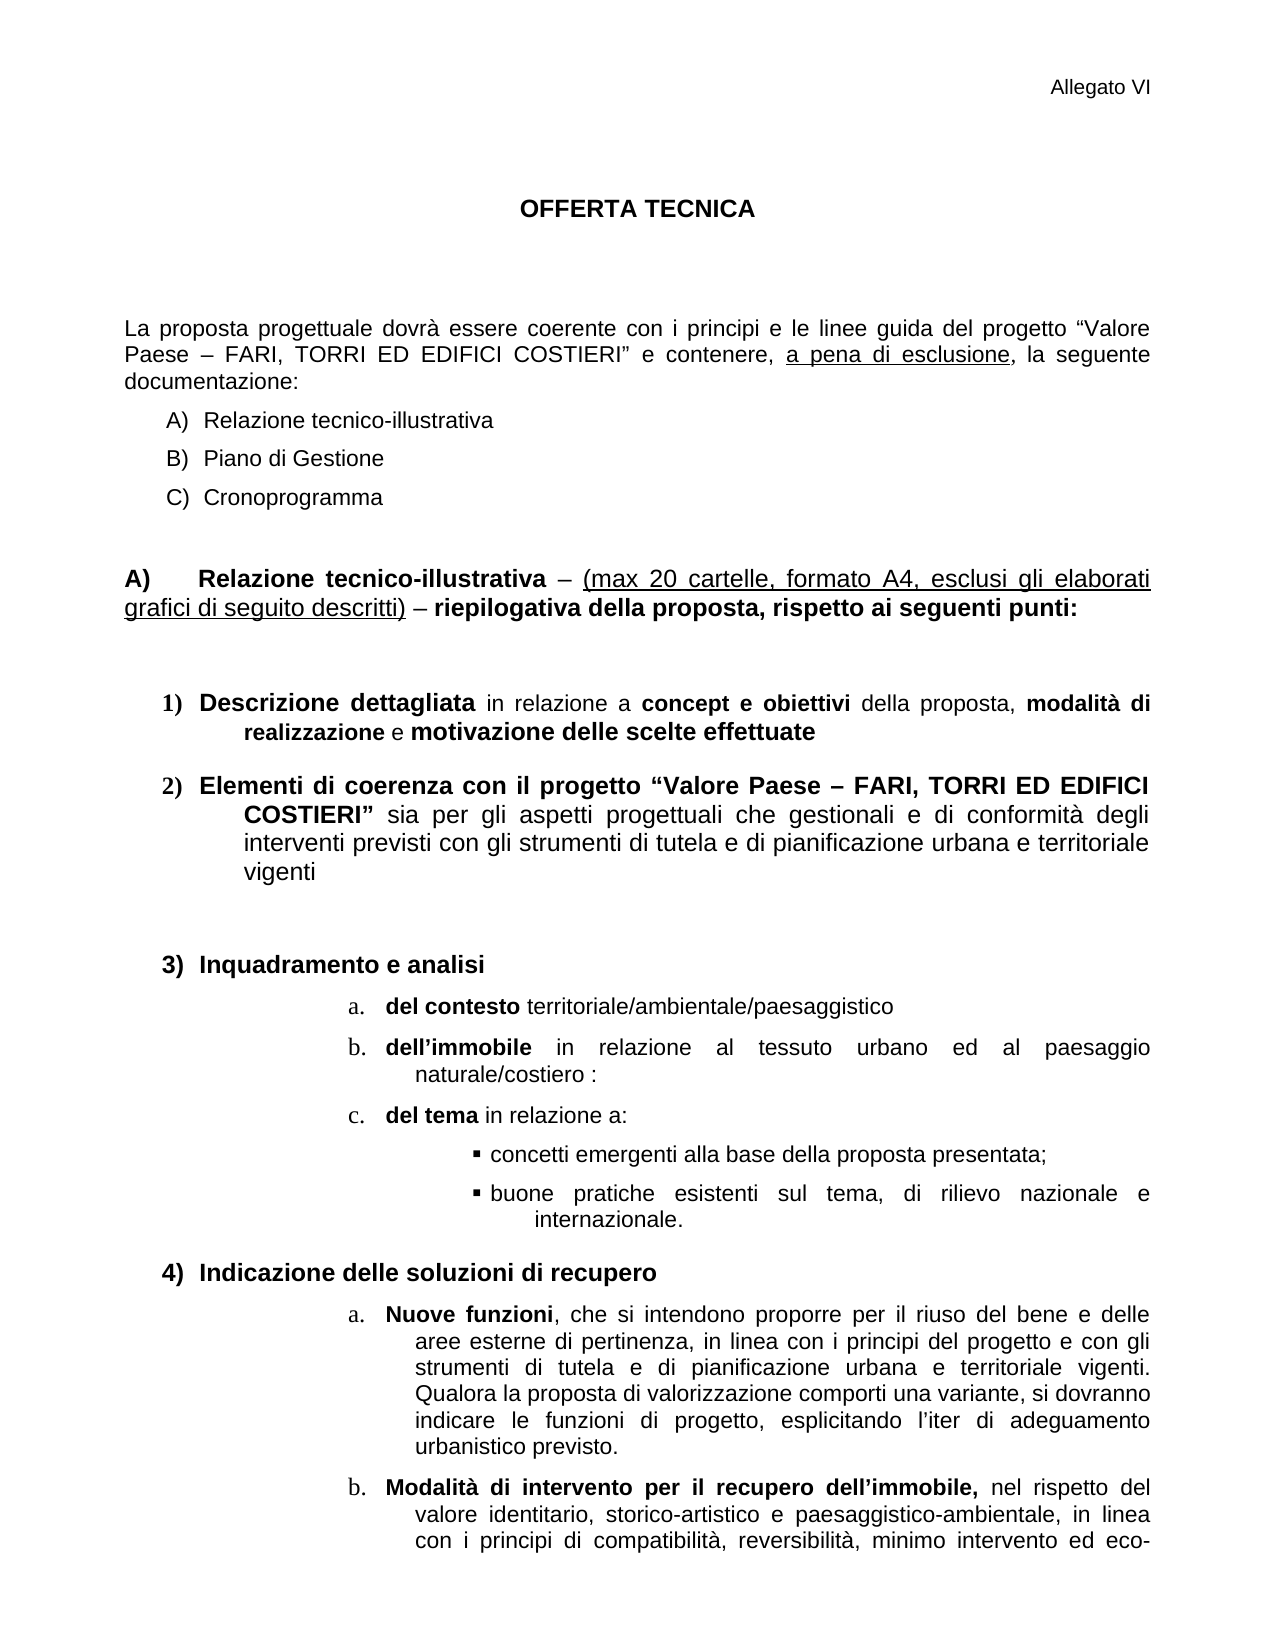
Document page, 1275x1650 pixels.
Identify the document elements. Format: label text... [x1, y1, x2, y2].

list dell’immobile in relazione al tessuto urbano ed al paesaggio naturale/costiero : [348, 1032, 1151, 1087]
text OFFERTA TECNICA [124, 193, 1151, 222]
list Descrizione dettagliata in relazione a concept e obiettivi della proposta, modalità di realizzazione e motivazione delle scelte effettuate [162, 688, 1151, 746]
text A) Relazione tecnico-illustrativa – (max 20 cartelle, formato A4, esclusi gli elaborati grafici di seguito descritti) – riepilogativa della proposta, rispetto ai seguenti punti: [124, 564, 1151, 622]
list Modalità di intervento per il recupero dell’immobile, nel rispetto del valore identitario, storico-artistico e paesaggistico-ambientale, in linea con i principi di compatibilità, reversibilità, minimo intervento ed eco- [348, 1472, 1151, 1553]
list Inquadramento e analisi [162, 950, 1151, 978]
list Piano di Gestione [166, 445, 1151, 472]
list Relazione tecnico-illustrativa [166, 407, 1151, 433]
list Elementi di coerenza con il progetto “Valore Paese – FARI, TORRI ED EDIFICI COSTIERI” sia per gli aspetti progettuali che gestionali e di conformità degli interventi previsti con gli strumenti di tutela e di pianificazione urbana e territoriale vigenti [162, 771, 1151, 886]
list Nuove funzioni, che si intendono proporre per il riuso del bene e delle aree esterne di pertinenza, in linea con i principi del progetto e con gli strumenti di tutela e di pianificazione urbana e territoriale vigenti. Qualora la proposta di valorizzazione comporti una variante, si dovranno indicare le funzioni di progetto, esplicitando l’iter di adeguamento urbanistico previsto. [348, 1299, 1151, 1459]
list del tema in relazione a: [348, 1100, 1151, 1128]
list del contesto territoriale/ambientale/paesaggistico [348, 991, 1151, 1020]
list Indicazione delle soluzioni di recupero [162, 1258, 1151, 1286]
list Cronoprogramma [166, 484, 1151, 511]
list concetti emergenti alla base della proposta presentata; [471, 1141, 1151, 1167]
list buone pratiche esistenti sul tema, di rilievo nazionale e internazionale. [471, 1180, 1151, 1233]
text La proposta progettuale dovrà essere coerente con i principi e le linee guida del progetto “Valore Paese – FARI, TORRI ED EDIFICI COSTIERI” e contenere, a pena di esclusione, la seguente documentazione: [124, 315, 1151, 394]
